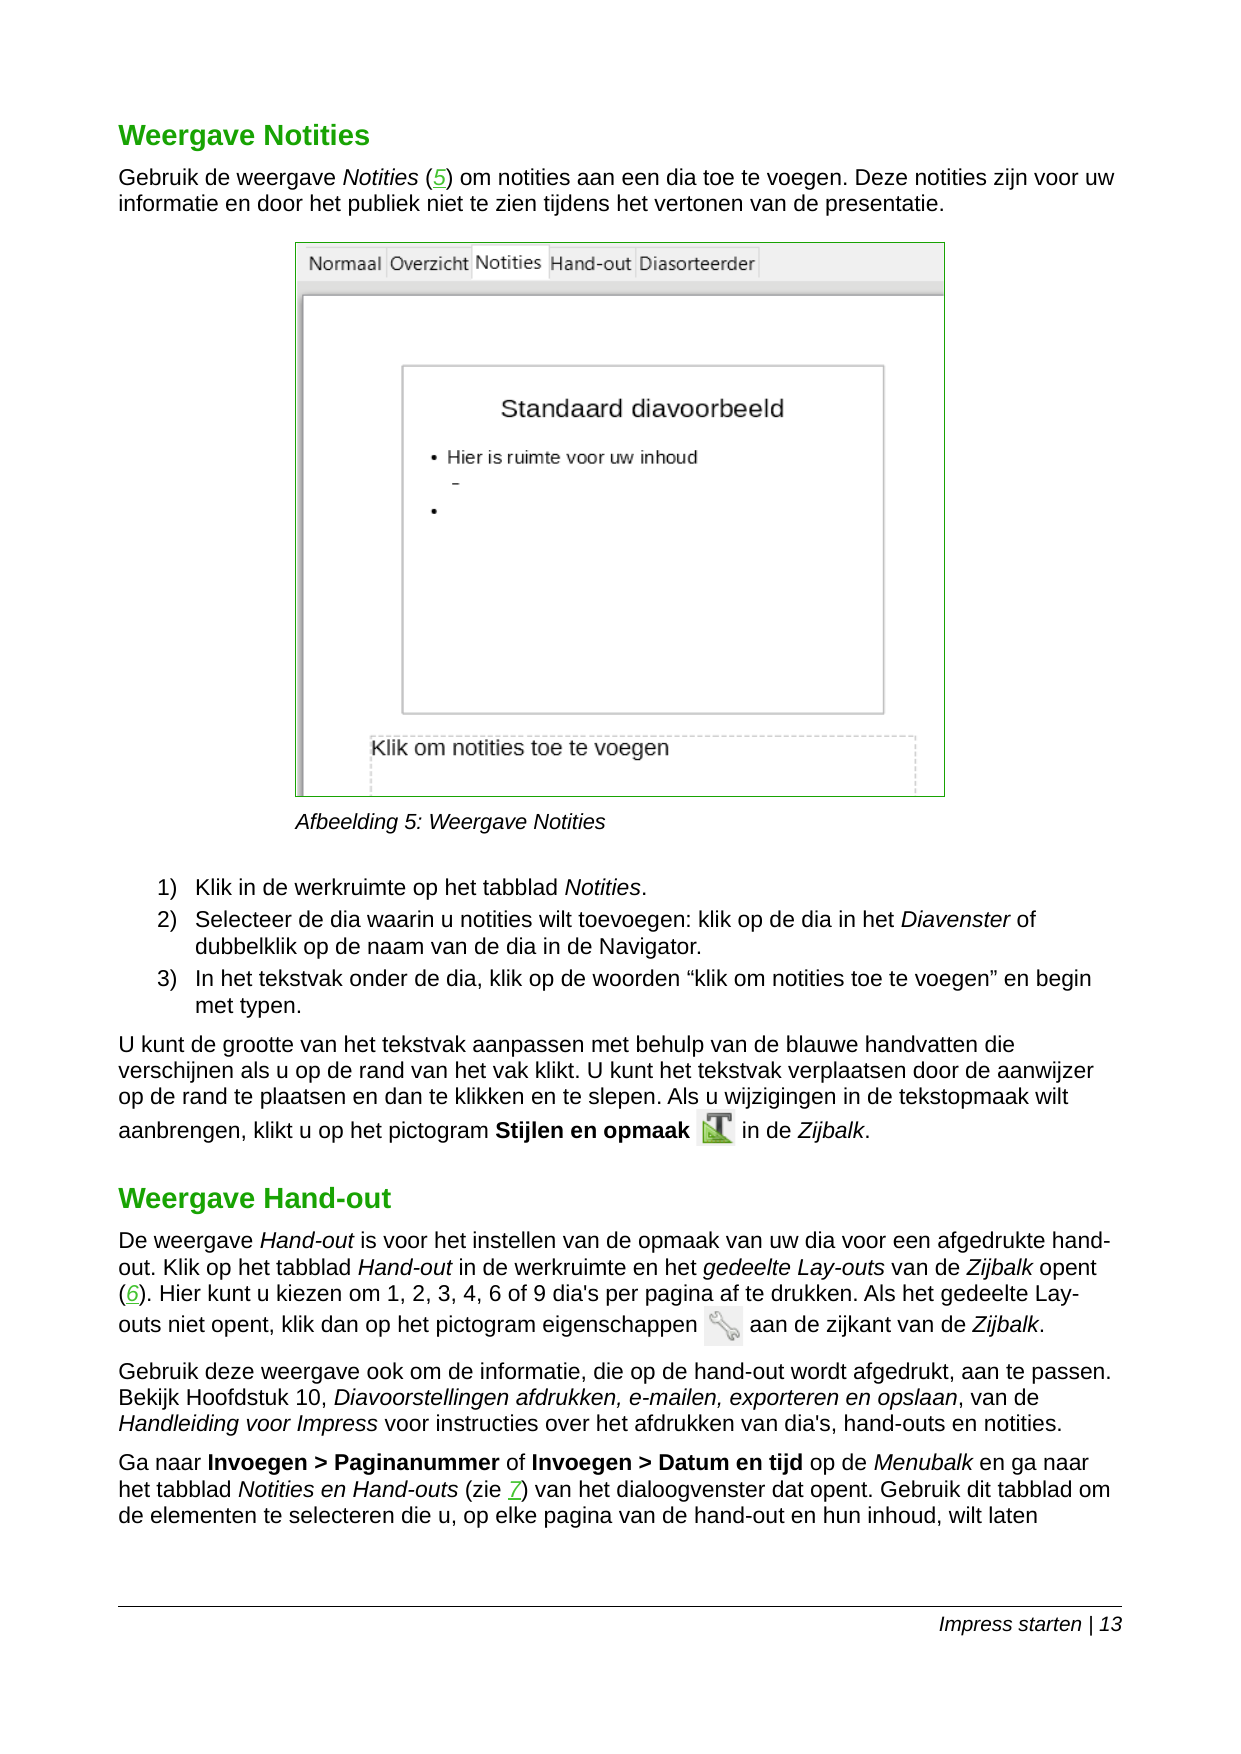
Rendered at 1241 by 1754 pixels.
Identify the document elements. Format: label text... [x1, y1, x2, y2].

text De weergave Hand-out is voor het instellen van de opmaak van uw dia voor een afgedrukte hand-out. Klik op het tabblad Hand-out in de werkruimte en het gedeelte Lay-outs van de Zijbalk opent (Afbeelding 6). Hier kunt u kiezen om 1, 2, 3, 4, 6 of 9 dia's per pagina af te drukken. Als het gedeelte Lay-outs niet opent, klik dan op het pictogram eigenschappen aan de zijkant van de Zijbalk. [118, 1227, 1122, 1345]
text Afbeelding 5: Weergave Notities [295, 797, 945, 834]
picture [296, 243, 944, 796]
text U kunt de grootte van het tekstvak aanpassen met behulp van de blauwe handvatten die verschijnen als u op de rand van het vak klikt. U kunt het tekstvak verplaatsen door de aanwijzer op de rand te plaatsen en dan te klikken en te slepen. Als u wijzigingen in de tekstopmaak wilt aanbrengen, klikt u op het pictogram Stijlen en opmaak in de Zijbalk. [118, 1031, 1122, 1146]
subtitle Weergave Notities [118, 118, 1122, 152]
text Ga naar Invoegen > Paginanummer of Invoegen > Datum en tijd op de Menubalk en ga naar het tabblad Notities en Hand-outs (zie Afbeelding 7) van het dialoogvenster dat opent. Gebruik dit tabblad om de elementen te selecteren die u, op elke pagina van de hand-out en hun inhoud, wilt laten verschijnen. Meer details over hoe u dit dialoogvenster gebruikt, wordt gegeven in de Handleiding voor Impress. [118, 1449, 1122, 1528]
subtitle Weergave Hand-out [118, 1181, 1122, 1215]
picture [704, 1306, 744, 1346]
list Selecteer de dia waarin u notities wilt toevoegen: klik op de dia in het Diavenster of dubbelklik op de naam van de dia in de Navigator. [177, 906, 1122, 959]
text Gebruik de weergave Notities (Afbeelding 5) om notities aan een dia toe te voegen. Deze notities zijn voor uw informatie en door het publiek niet te zien tijdens het vertonen van de presentatie. [118, 164, 1122, 217]
text Gebruik deze weergave ook om de informatie, die op de hand-out wordt afgedrukt, aan te passen. Bekijk Hoofdstuk 10, Diavoorstellingen afdrukken, e-mailen, exporteren en opslaan, van de Handleiding voor Impress voor instructies over het afdrukken van dia's, hand-outs en notities. [118, 1358, 1122, 1437]
list In het tekstvak onder de dia, klik op de woorden “klik om notities toe te voegen” en begin met typen. [177, 965, 1122, 1018]
list Klik in de werkruimte op het tabblad Notities. [177, 874, 1122, 900]
picture [696, 1109, 736, 1146]
